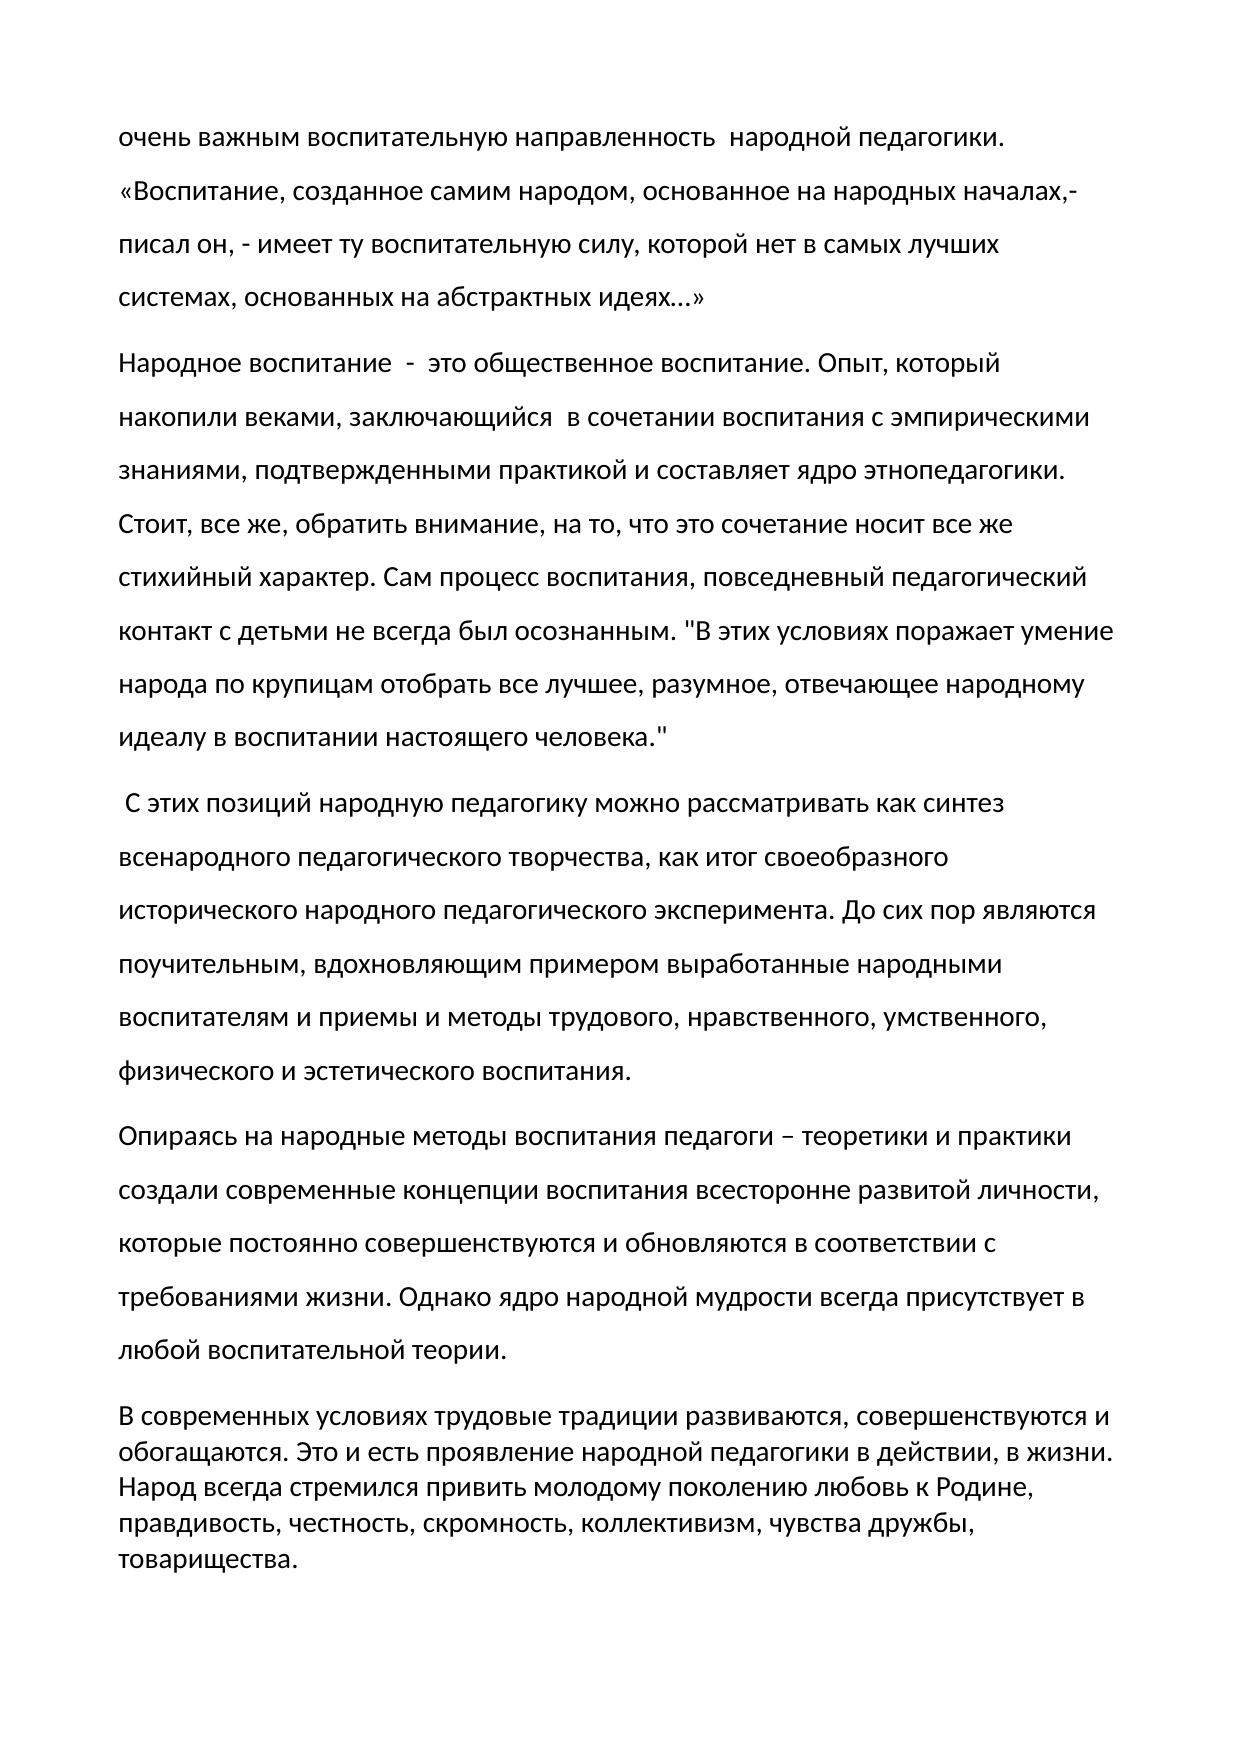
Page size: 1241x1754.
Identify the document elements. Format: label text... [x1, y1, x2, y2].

text Народное воспитание - это общественное воспитание. Опыт, который накопили веками, заключающийся в сочетании воспитания с эмпирическими знаниями, подтвержденными практикой и составляет ядро этнопедагогики. Стоит, все же, обратить внимание, на то, что это сочетание носит все же стихийный характер. Сам процесс воспитания, повседневный педагогический контакт с детьми не всегда был осознанным. "В этих условиях поражает умение народа по крупицам отобрать все лучшее, разумное, отвечающее народному идеалу в воспитании настоящего человека." [118, 344, 1122, 754]
text Опираясь на народные методы воспитания педагоги – теоретики и практики создали современные концепции воспитания всесторонне развитой личности, которые постоянно совершенствуются и обновляются в соответствии с требованиями жизни. Однако ядро народной мудрости всегда присутствует в любой воспитательной теории. [118, 1117, 1122, 1367]
text очень важным воспитательную направленность народной педагогики. «Воспитание, созданное самим народом, основанное на народных началах,- писал он, - имеет ту воспитательную силу, которой нет в самых лучших системах, основанных на абстрактных идеях…» [118, 118, 1122, 314]
text С этих позиций народную педагогику можно рассматривать как синтез всенародного педагогического творчества, как итог своеобразного исторического народного педагогического эксперимента. До сих пор являются поучительным, вдохновляющим примером выработанные народными воспитателям и приемы и методы трудового, нравственного, умственного, физического и эстетического воспитания. [118, 784, 1122, 1087]
text В современных условиях трудовые традиции развиваются, совершенствуются и обогащаются. Это и есть проявление народной педагогики в действии, в жизни. Народ всегда стремился привить молодому поколению любовь к Родине, правдивость, честность, скромность, коллективизм, чувства дружбы, товарищества. [118, 1397, 1122, 1575]
